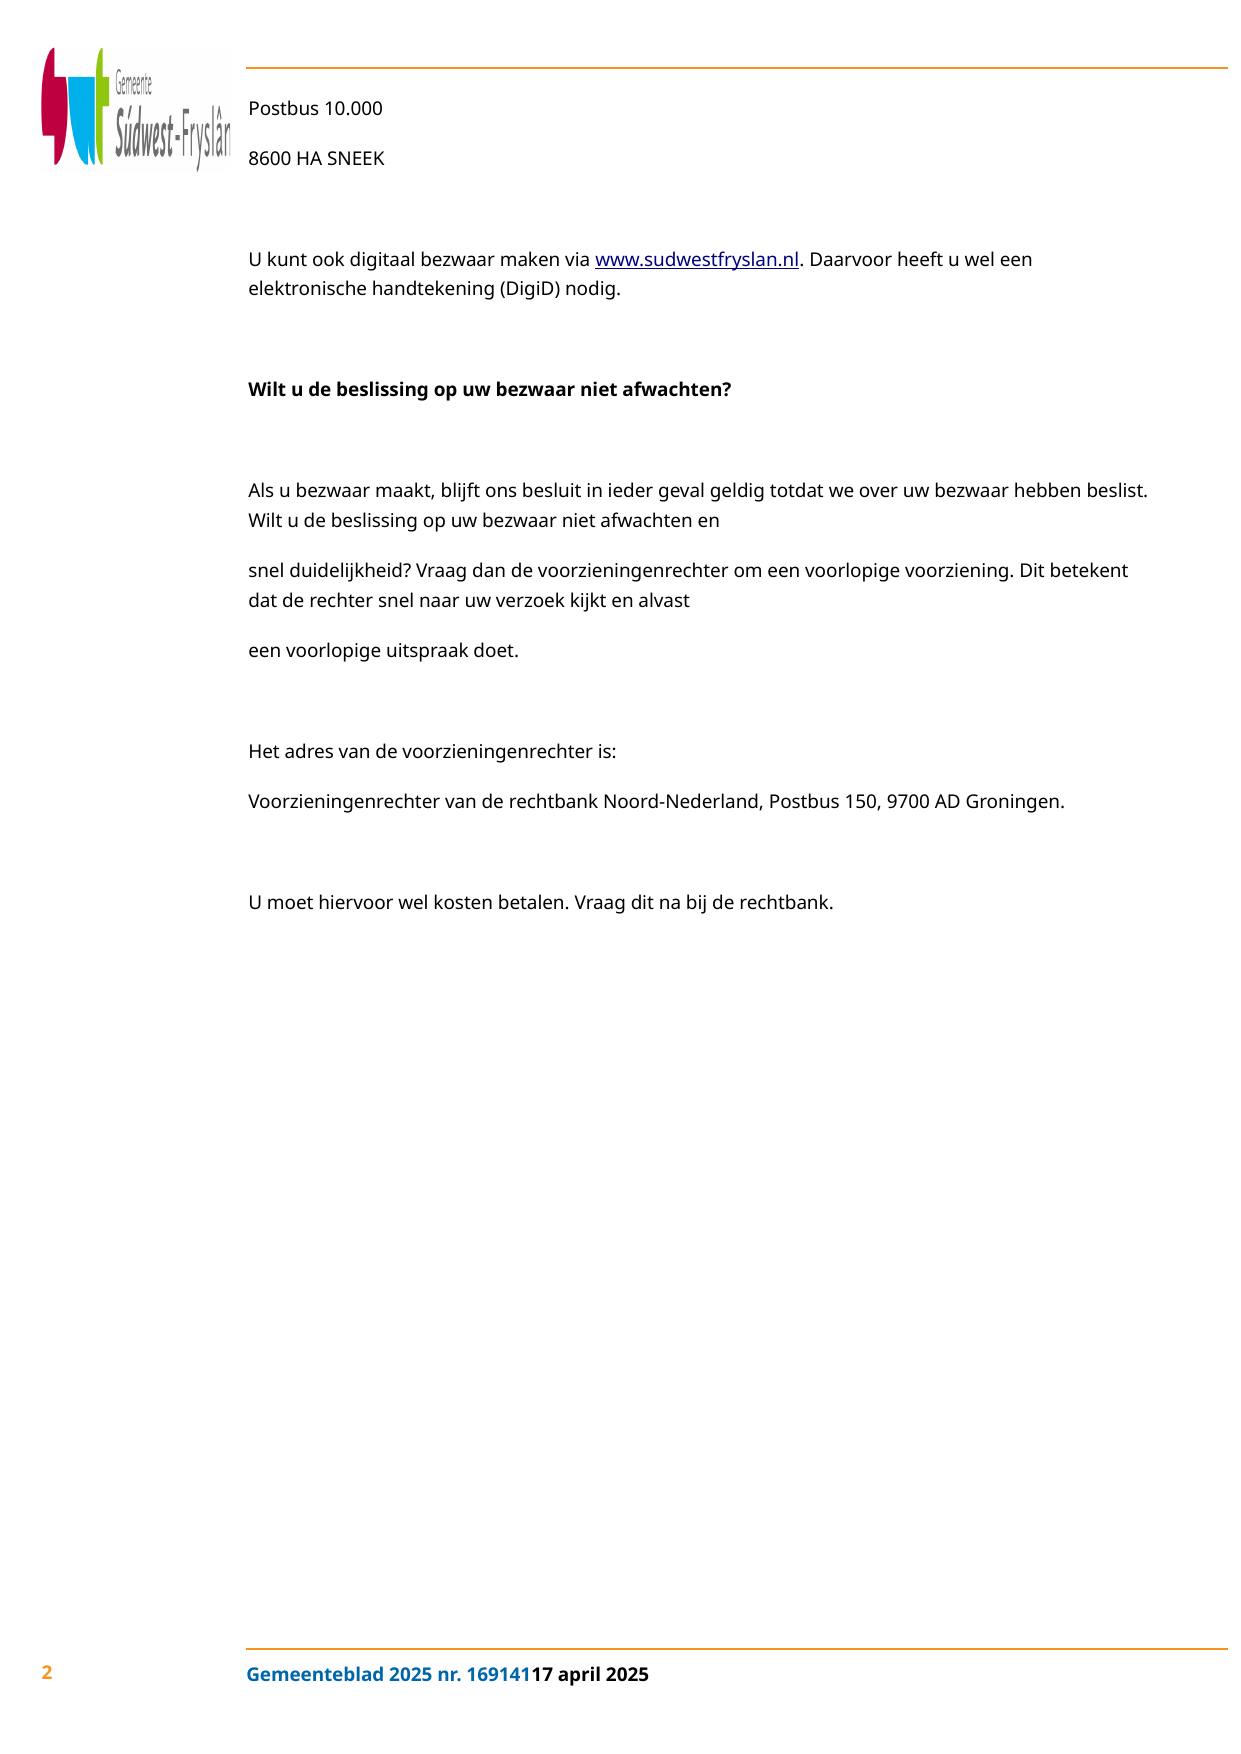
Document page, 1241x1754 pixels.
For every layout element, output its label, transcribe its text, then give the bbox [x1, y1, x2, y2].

text Als u bezwaar maakt, blijft ons besluit in ieder geval geldig totdat we over uw bezwaar hebben beslist. Wilt u de beslissing op uw bezwaar niet afwachten en [248, 477, 1152, 533]
text U moet hiervoor wel kosten betalen. Vraag dit na bij de rechtbank. [248, 889, 1152, 915]
text Het adres van de voorzieningenrechter is: [248, 738, 1152, 764]
text Wilt u de beslissing op uw bezwaar niet afwachten? [248, 376, 1152, 402]
text een voorlopige uitspraak doet. [248, 637, 1152, 663]
text snel duidelijkheid? Vraag dan de voorzieningenrechter om een voorlopige voorziening. Dit betekent dat de rechter snel naar uw verzoek kijkt en alvast [248, 557, 1152, 613]
text U kunt ook digitaal bezwaar maken via www.sudwestfryslan.nl. Daarvoor heeft u wel een elektronische handtekening (DigiD) nodig. [248, 246, 1152, 301]
text 8600 HA SNEEK [248, 145, 1152, 171]
text Voorzieningenrechter van de rechtbank Noord-Nederland, Postbus 150, 9700 AD Groningen. [248, 788, 1152, 814]
picture [41, 47, 231, 172]
text Postbus 10.000 [248, 95, 1152, 121]
